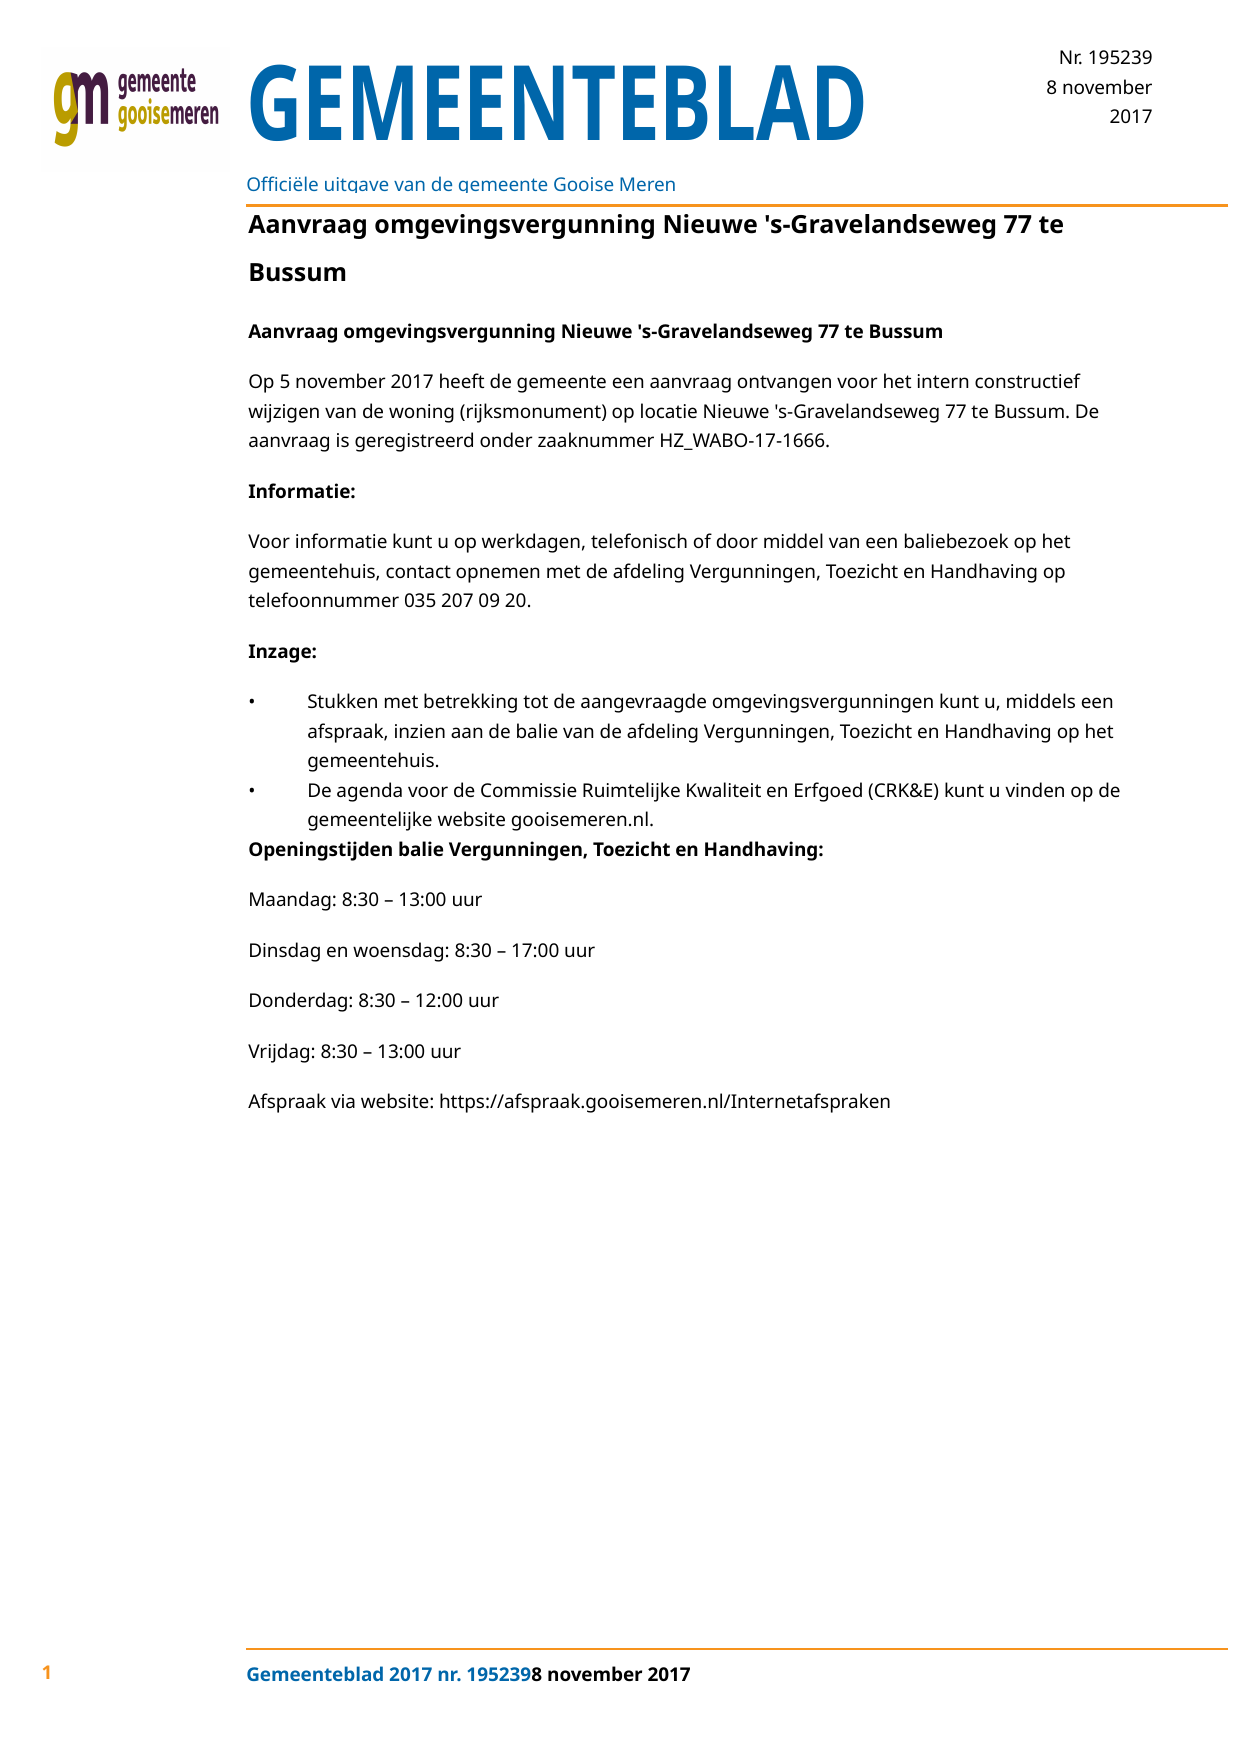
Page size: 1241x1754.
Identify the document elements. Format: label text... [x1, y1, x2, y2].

text Voor informatie kunt u op werkdagen, telefonisch of door middel van een baliebezoek op het gemeentehuis, contact opnemen met de afdeling Vergunningen, Toezicht en Handhaving op telefoonnummer 035 207 09 20. [248, 528, 1152, 613]
text Aanvraag omgevingsvergunning Nieuwe 's-Gravelandseweg 77 te Bussum [248, 318, 1152, 344]
text Afspraak via website: https://afspraak.gooisemeren.nl/Internetafspraken [248, 1088, 1152, 1114]
picture [41, 47, 231, 172]
text Vrijdag: 8:30 – 13:00 uur [248, 1038, 1152, 1064]
text Aanvraag omgevingsvergunning Nieuwe 's-Gravelandseweg 77 te Bussum [248, 207, 1152, 288]
text Inzage: [248, 638, 1152, 664]
text Op 5 november 2017 heeft de gemeente een aanvraag ontvangen voor het intern constructief wijzigen van de woning (rijksmonument) op locatie Nieuwe 's-Gravelandseweg 77 te Bussum. De aanvraag is geregistreerd onder zaaknummer HZ_WABO-17-1666. [248, 368, 1152, 453]
text Donderdag: 8:30 – 12:00 uur [248, 987, 1152, 1013]
text Openingstijden balie Vergunningen, Toezicht en Handhaving: [248, 836, 1152, 862]
text Maandag: 8:30 – 13:00 uur [248, 887, 1152, 912]
list De agenda voor de Commissie Ruimtelijke Kwaliteit en Erfgoed (CRK&E) kunt u vinden op de gemeentelijke website gooisemeren.nl. [248, 777, 1152, 832]
text Dinsdag en woensdag: 8:30 – 17:00 uur [248, 937, 1152, 963]
list Stukken met betrekking tot de aangevraagde omgevingsvergunningen kunt u, middels een afspraak, inzien aan de balie van de afdeling Vergunningen, Toezicht en Handhaving op het gemeentehuis. [248, 688, 1152, 773]
text Informatie: [248, 478, 1152, 504]
